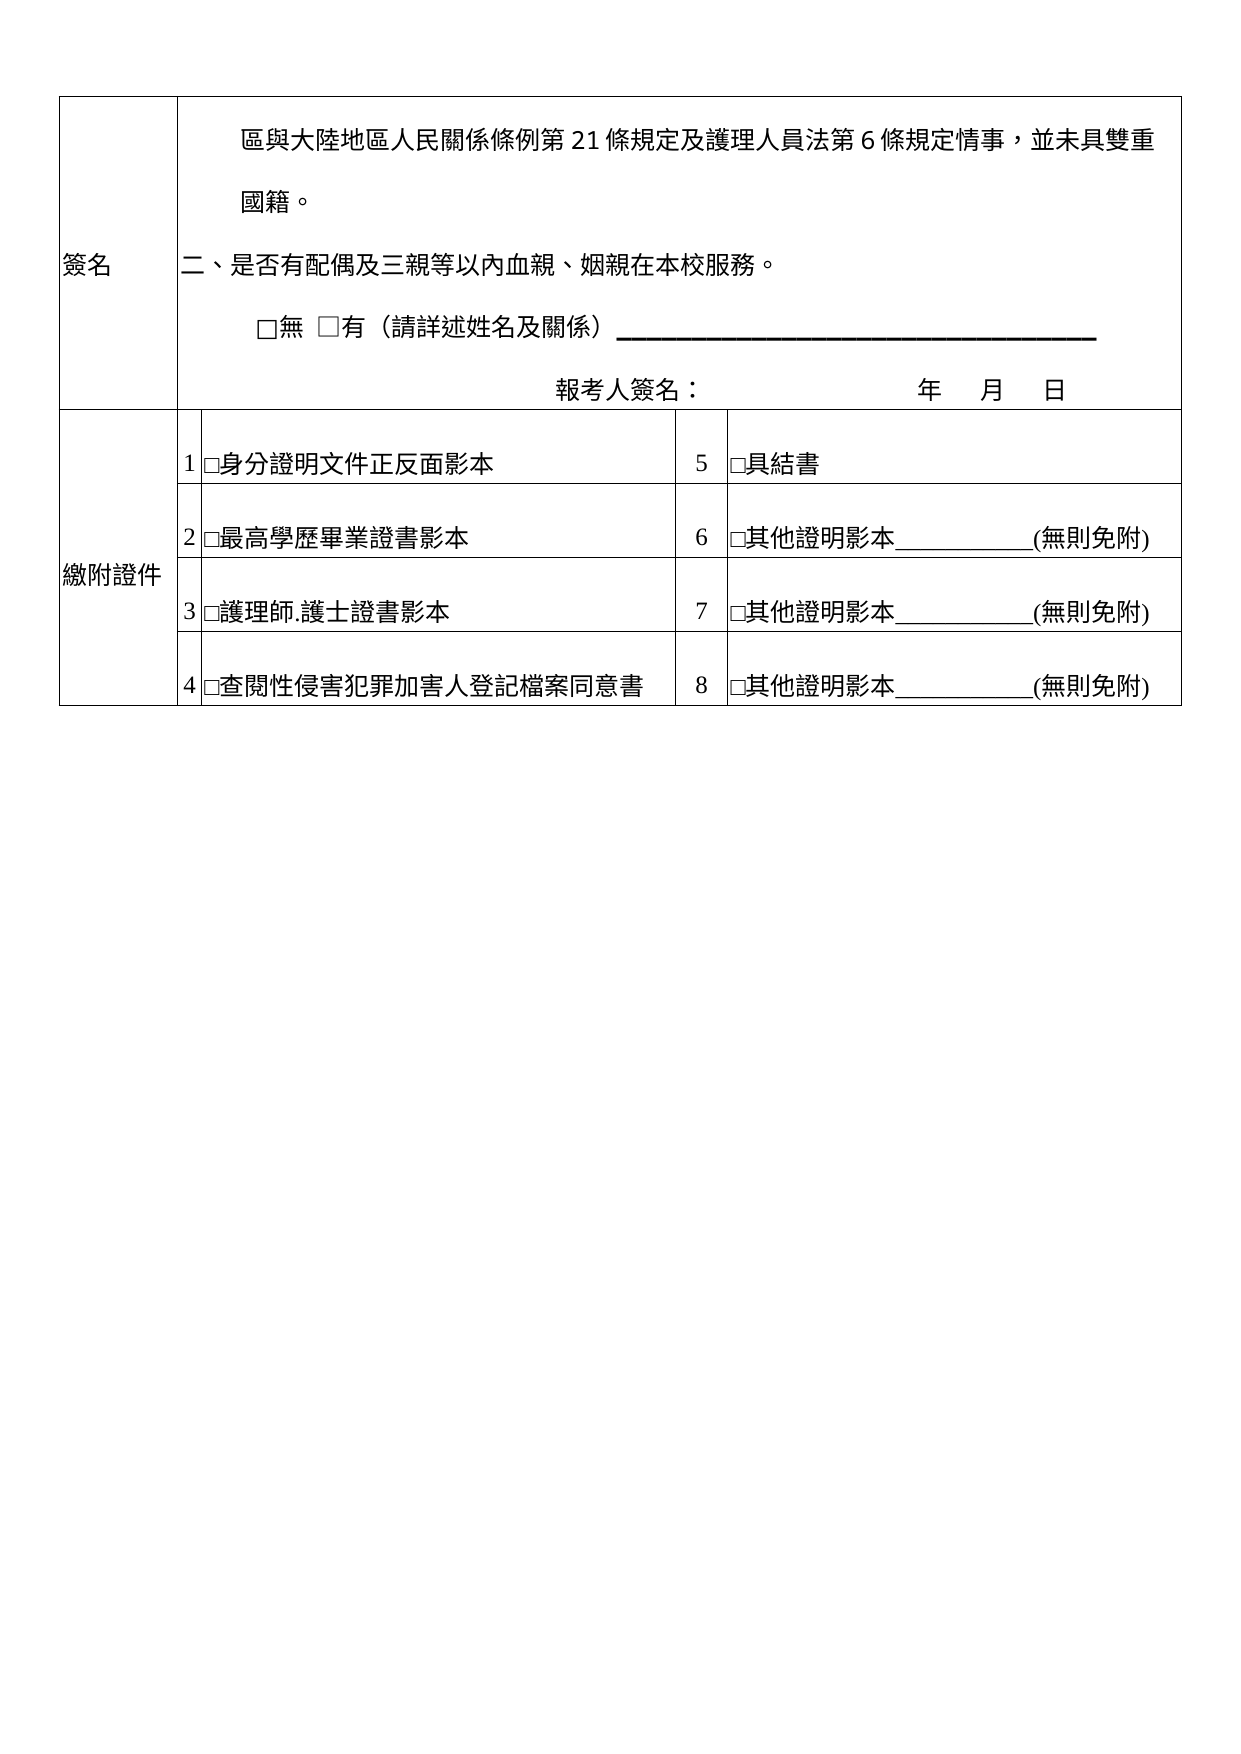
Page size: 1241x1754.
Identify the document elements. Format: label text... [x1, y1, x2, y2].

table_cell 繳附證件 [60, 410, 177, 705]
table_cell 8 [676, 632, 727, 705]
table_cell 4 [178, 632, 201, 705]
table_cell 2 [178, 484, 201, 557]
table_cell 區與大陸地區人民關係條例第21條規定及護理人員法第6條規定情事，並未具雙重國籍。 二、是否有配偶及三親等以內血親、姻親在本校服務。 □無 □有（請詳述姓名及關係）________________________________ 報考人簽名： 年 月 日 [178, 97, 1181, 409]
table_cell 6 [676, 484, 727, 557]
table_cell □護理師.護士證書影本 [202, 558, 675, 631]
table_cell □身分證明文件正反面影本 [202, 410, 675, 483]
table_cell 簽名 [60, 97, 177, 409]
table_cell □其他證明影本___________(無則免附) [728, 632, 1181, 705]
table_cell 1 [178, 410, 201, 483]
table_cell □其他證明影本___________(無則免附) [728, 558, 1181, 631]
table_cell 7 [676, 558, 727, 631]
table_cell □最高學歷畢業證書影本 [202, 484, 675, 557]
table_cell □其他證明影本___________(無則免附) [728, 484, 1181, 557]
table_cell 3 [178, 558, 201, 631]
table_cell □查閱性侵害犯罪加害人登記檔案同意書 [202, 632, 675, 705]
table_cell □具結書 [728, 410, 1181, 483]
table_cell 5 [676, 410, 727, 483]
